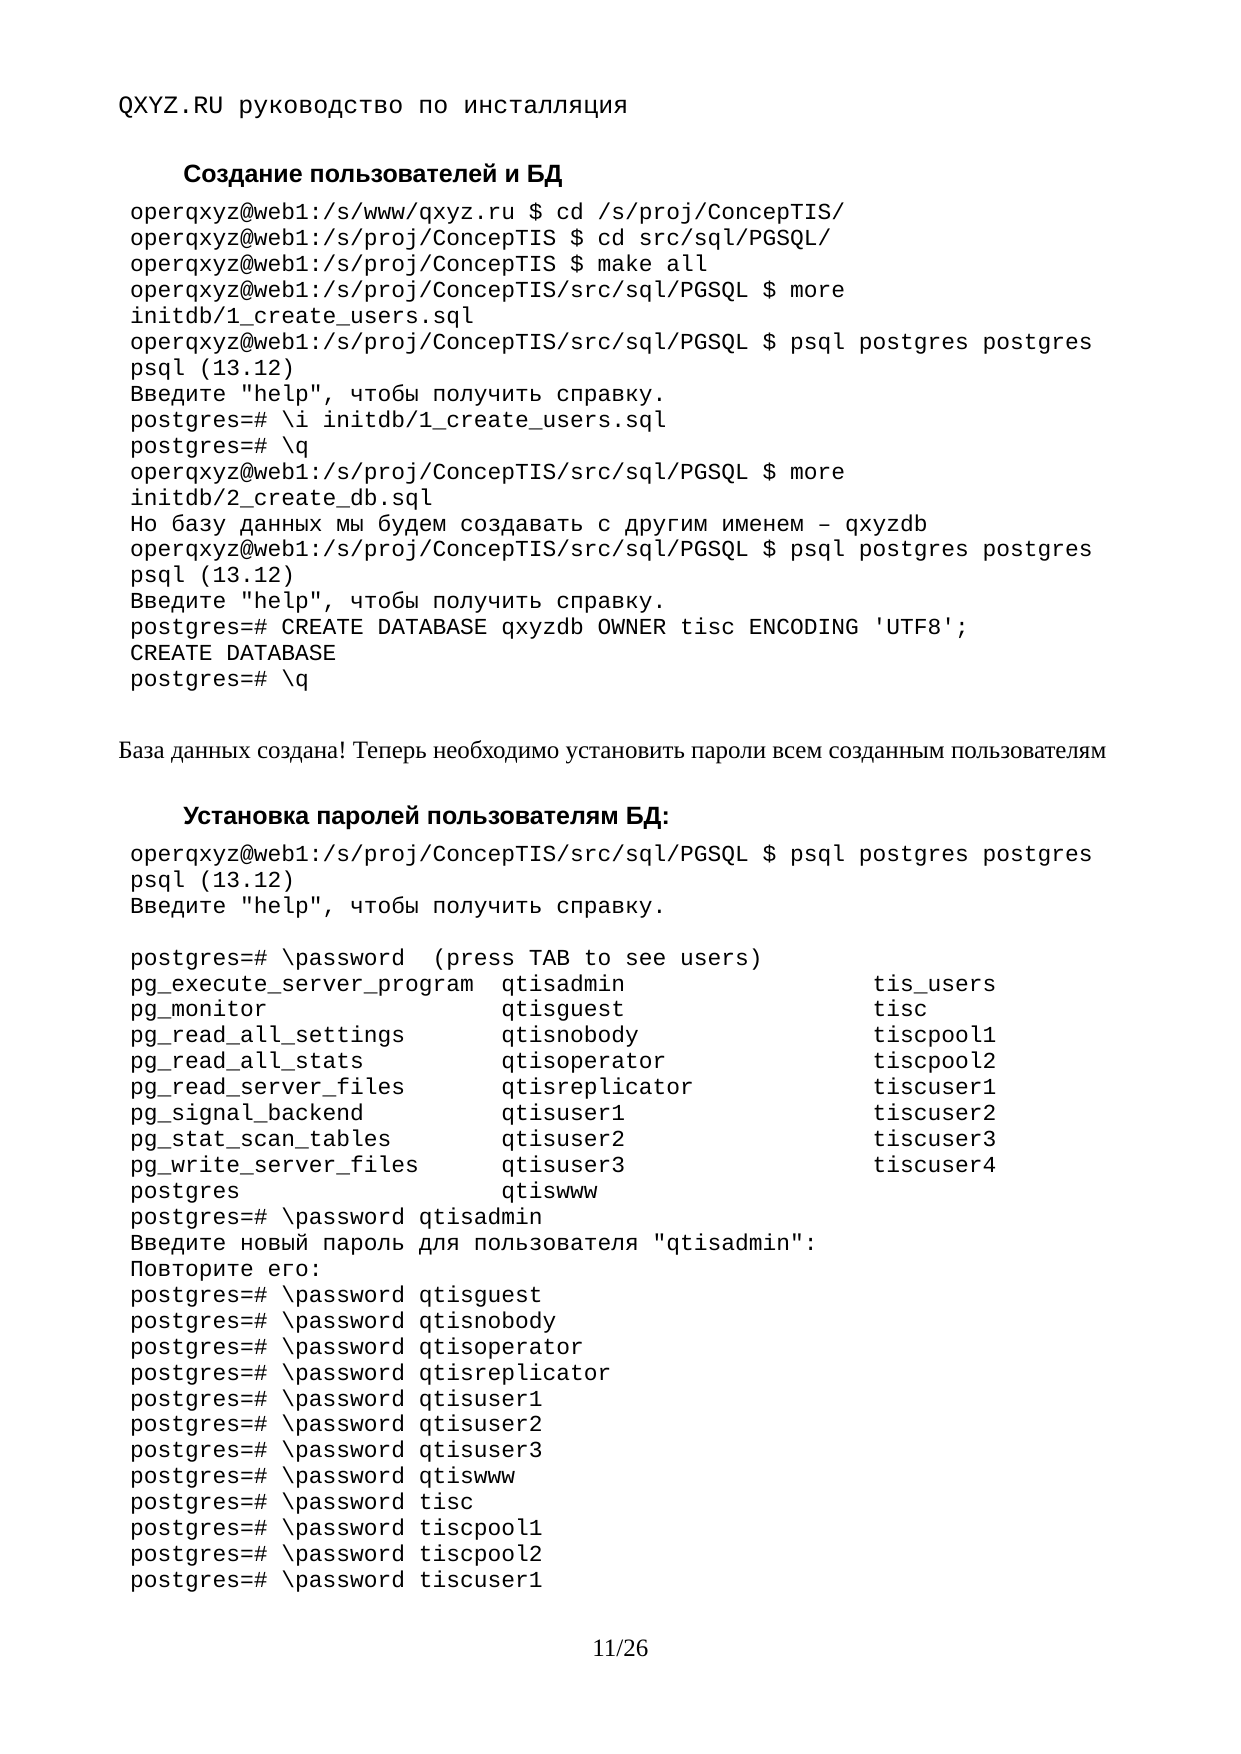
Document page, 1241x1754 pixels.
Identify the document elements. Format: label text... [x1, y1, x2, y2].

text pg_stat_scan_tables qtisuser2 tiscuser3 [130, 1127, 1122, 1153]
text psql (13.12) [130, 564, 1122, 590]
text postgres=# \password qtisoperator [130, 1335, 1122, 1361]
text operqxyz@web1:/s/proj/ConcepTIS/src/sql/PGSQL $ more initdb/1_create_users.sql [130, 278, 1122, 330]
text pg_read_server_files qtisreplicator tiscuser1 [130, 1076, 1122, 1102]
text operqxyz@web1:/s/proj/ConcepTIS/src/sql/PGSQL $ psql postgres postgres [130, 330, 1122, 356]
text postgres=# \password qtiswww [130, 1465, 1122, 1491]
text pg_monitor qtisguest tisc [130, 998, 1122, 1024]
text postgres=# \password qtisadmin [130, 1205, 1122, 1231]
text postgres=# \password tiscpool1 [130, 1517, 1122, 1542]
text postgres=# \password qtisuser2 [130, 1413, 1122, 1439]
text pg_signal_backend qtisuser1 tiscuser2 [130, 1102, 1122, 1127]
text pg_write_server_files qtisuser3 tiscuser4 [130, 1153, 1122, 1179]
text CREATE DATABASE [130, 642, 1122, 667]
text База данных создана! Теперь необходимо установить пароли всем созданным пользователям [118, 735, 1122, 763]
text postgres=# \password tiscuser1 [130, 1568, 1122, 1594]
text postgres=# \password qtisnobody [130, 1309, 1122, 1335]
text operqxyz@web1:/s/proj/ConcepTIS $ cd src/sql/PGSQL/ [130, 227, 1122, 252]
text postgres=# \password qtisguest [130, 1283, 1122, 1309]
text Введите новый пароль для пользователя "qtisadmin": [130, 1231, 1122, 1257]
subtitle Установка паролей пользователям БД: [181, 801, 1122, 830]
text postgres=# \password qtisuser1 [130, 1387, 1122, 1413]
text operqxyz@web1:/s/proj/ConcepTIS/src/sql/PGSQL $ more initdb/2_create_db.sql [130, 460, 1122, 512]
text postgres=# \password tiscpool2 [130, 1542, 1122, 1568]
text Введите "help", чтобы получить справку. [130, 382, 1122, 408]
text postgres=# \password (press TAB to see users) [130, 946, 1122, 972]
text pg_read_all_stats qtisoperator tiscpool2 [130, 1050, 1122, 1076]
text operqxyz@web1:/s/www/qxyz.ru $ cd /s/proj/ConcepTIS/ [130, 201, 1122, 227]
text Введите "help", чтобы получить справку. [130, 894, 1122, 920]
text psql (13.12) [130, 868, 1122, 894]
text postgres=# \i initdb/1_create_users.sql [130, 408, 1122, 434]
text operqxyz@web1:/s/proj/ConcepTIS/src/sql/PGSQL $ psql postgres postgres [130, 842, 1122, 868]
text psql (13.12) [130, 356, 1122, 382]
text pg_read_all_settings qtisnobody tiscpool1 [130, 1024, 1122, 1050]
text pg_execute_server_program qtisadmin tis_users [130, 972, 1122, 998]
text Введите "help", чтобы получить справку. [130, 590, 1122, 616]
text postgres=# \password tisc [130, 1491, 1122, 1517]
text Но базу данных мы будем создавать с другим именем – qxyzdb [130, 512, 1122, 538]
text postgres=# CREATE DATABASE qxyzdb OWNER tisc ENCODING 'UTF8'; [130, 616, 1122, 642]
text postgres=# \password qtisreplicator [130, 1361, 1122, 1387]
text Повторите его: [130, 1257, 1122, 1283]
text operqxyz@web1:/s/proj/ConcepTIS $ make all [130, 252, 1122, 278]
text postgres=# \password qtisuser3 [130, 1439, 1122, 1465]
text operqxyz@web1:/s/proj/ConcepTIS/src/sql/PGSQL $ psql postgres postgres [130, 538, 1122, 564]
text postgres qtiswww [130, 1179, 1122, 1205]
text postgres=# \q [130, 434, 1122, 460]
subtitle Создание пользователей и БД [181, 159, 1122, 188]
text postgres=# \q [130, 667, 1122, 693]
